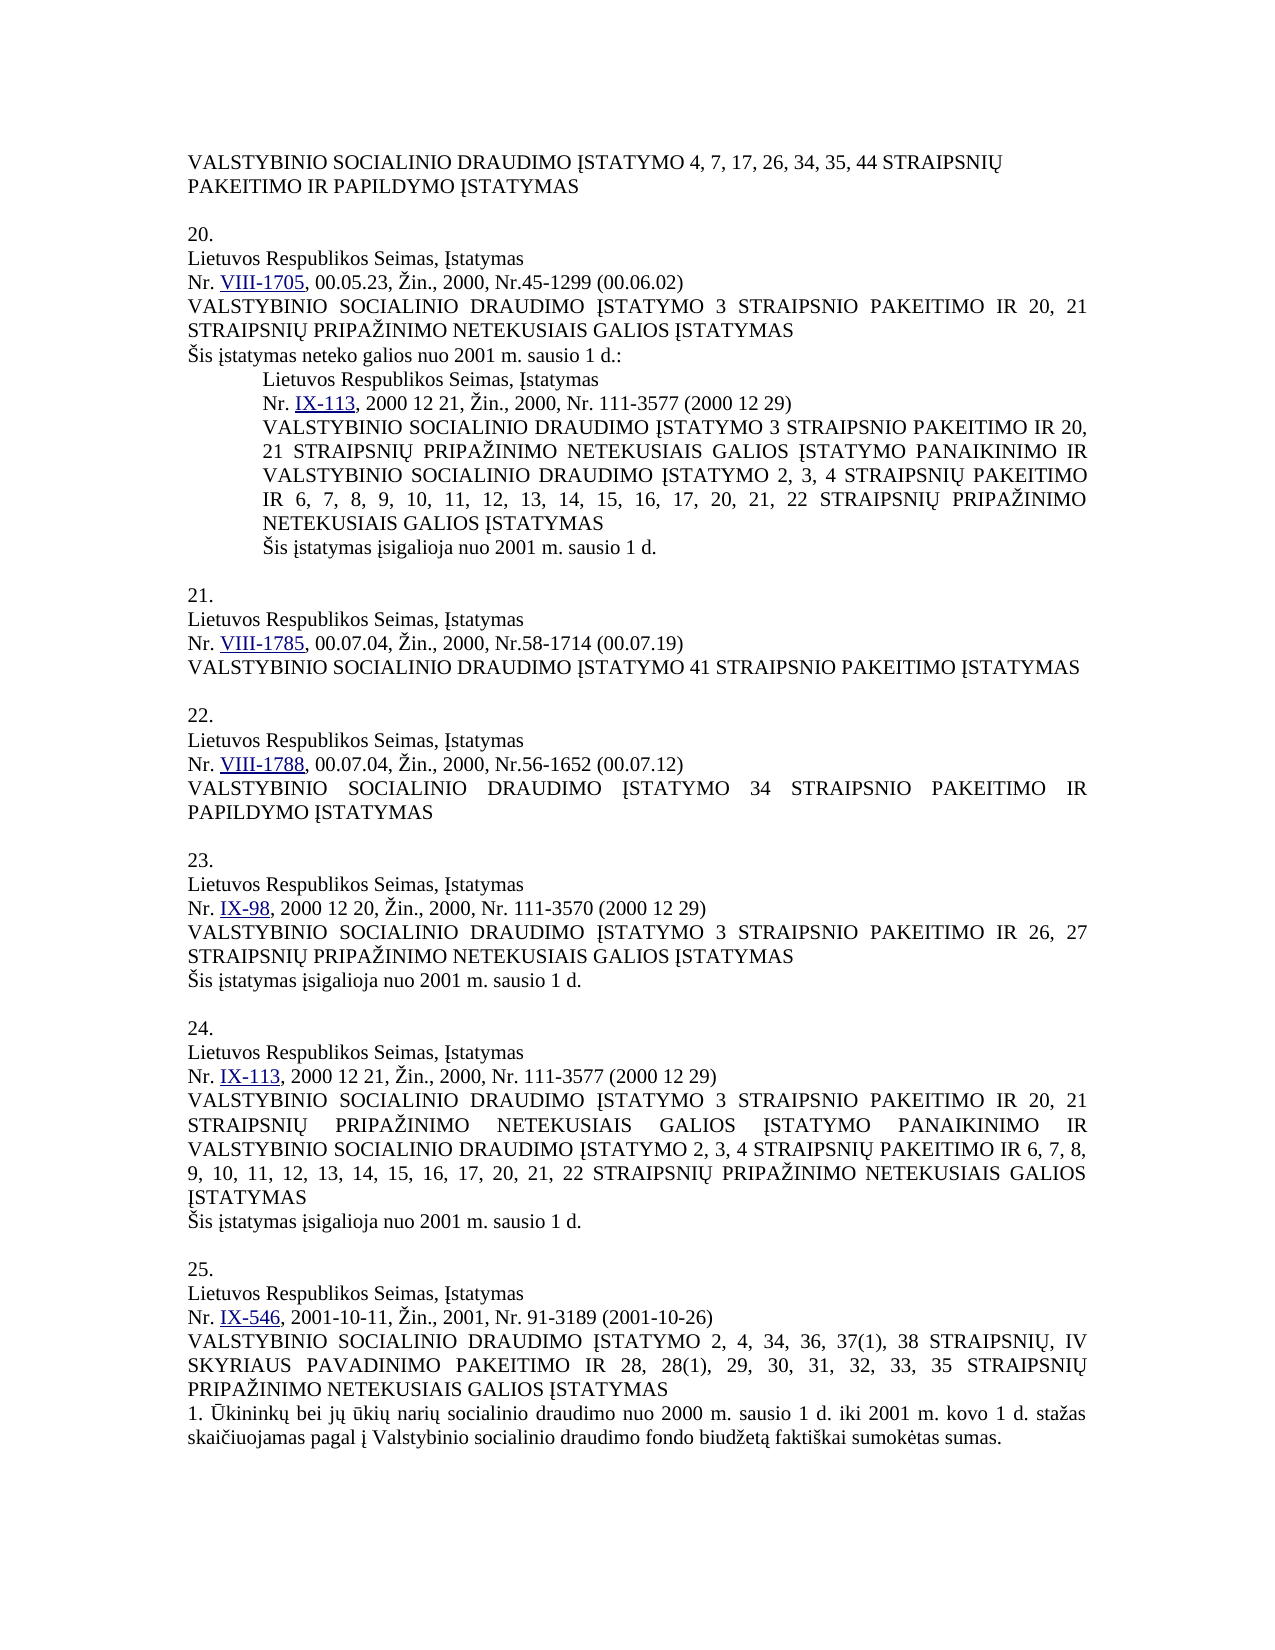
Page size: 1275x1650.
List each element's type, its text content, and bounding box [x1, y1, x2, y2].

text Lietuvos Respublikos Seimas, Įstatymas [187, 872, 1088, 896]
text 21. [187, 583, 1088, 607]
text Nr. IX-113, 2000 12 21, Žin., 2000, Nr. 111-3577 (2000 12 29) [187, 391, 1088, 415]
text Lietuvos Respublikos Seimas, Įstatymas [187, 1281, 1088, 1305]
text 25. [187, 1257, 1088, 1281]
text Nr. VIII-1788, 00.07.04, Žin., 2000, Nr.56-1652 (00.07.12) [187, 752, 1088, 776]
subtitle VALSTYBINIO SOCIALINIO DRAUDIMO ĮSTATYMO 41 STRAIPSNIO PAKEITIMO ĮSTATYMAS [187, 655, 1088, 679]
text 23. [187, 848, 1088, 872]
text Lietuvos Respublikos Seimas, Įstatymas [187, 1040, 1088, 1064]
text Nr. VIII-1705, 00.05.23, Žin., 2000, Nr.45-1299 (00.06.02) [187, 270, 1088, 294]
text Nr. IX-98, 2000 12 20, Žin., 2000, Nr. 111-3570 (2000 12 29) [187, 896, 1088, 920]
text 20. [187, 222, 1088, 246]
text VALSTYBINIO SOCIALINIO DRAUDIMO ĮSTATYMO 3 STRAIPSNIO PAKEITIMO IR 20, 21 STRAIPSNIŲ PRIPAŽINIMO NETEKUSIAIS GALIOS ĮSTATYMO PANAIKINIMO IR VALSTYBINIO SOCIALINIO DRAUDIMO ĮSTATYMO 2, 3, 4 STRAIPSNIŲ PAKEITIMO IR 6, 7, 8, 9, 10, 11, 12, 13, 14, 15, 16, 17, 20, 21, 22 STRAIPSNIŲ PRIPAŽINIMO NETEKUSIAIS GALIOS ĮSTATYMAS [262, 415, 1088, 535]
text VALSTYBINIO SOCIALINIO DRAUDIMO ĮSTATYMO 3 STRAIPSNIO PAKEITIMO IR 20, 21 STRAIPSNIŲ PRIPAŽINIMO NETEKUSIAIS GALIOS ĮSTATYMAS [187, 294, 1088, 342]
text 22. [187, 703, 1088, 727]
text VALSTYBINIO SOCIALINIO DRAUDIMO ĮSTATYMO 34 STRAIPSNIO PAKEITIMO IR PAPILDYMO ĮSTATYMAS [187, 776, 1088, 824]
text 1. Ūkininkų bei jų ūkių narių socialinio draudimo nuo 2000 m. sausio 1 d. iki 2001 m. kovo 1 d. stažas skaičiuojamas pagal į Valstybinio socialinio draudimo fondo biudžetą faktiškai sumokėtas sumas. [187, 1401, 1088, 1449]
text VALSTYBINIO SOCIALINIO DRAUDIMO ĮSTATYMO 2, 4, 34, 36, 37(1), 38 STRAIPSNIŲ, IV SKYRIAUS PAVADINIMO PAKEITIMO IR 28, 28(1), 29, 30, 31, 32, 33, 35 STRAIPSNIŲ PRIPAŽINIMO NETEKUSIAIS GALIOS ĮSTATYMAS [187, 1329, 1088, 1401]
text Nr. IX-546, 2001-10-11, Žin., 2001, Nr. 91-3189 (2001-10-26) [187, 1305, 1088, 1329]
text VALSTYBINIO SOCIALINIO DRAUDIMO ĮSTATYMO 3 STRAIPSNIO PAKEITIMO IR 26, 27 STRAIPSNIŲ PRIPAŽINIMO NETEKUSIAIS GALIOS ĮSTATYMAS [187, 920, 1088, 968]
text Šis įstatymas įsigalioja nuo 2001 m. sausio 1 d. [187, 1209, 1088, 1233]
text VALSTYBINIO SOCIALINIO DRAUDIMO ĮSTATYMO 4, 7, 17, 26, 34, 35, 44 STRAIPSNIŲ PAKEITIMO IR PAPILDYMO ĮSTATYMAS [187, 150, 1088, 198]
text Lietuvos Respublikos Seimas, Įstatymas [187, 367, 1088, 391]
text Nr. VIII-1785, 00.07.04, Žin., 2000, Nr.58-1714 (00.07.19) [187, 631, 1088, 655]
text Šis įstatymas įsigalioja nuo 2001 m. sausio 1 d. [187, 968, 1088, 992]
text Lietuvos Respublikos Seimas, Įstatymas [187, 246, 1088, 270]
text Nr. IX-113, 2000 12 21, Žin., 2000, Nr. 111-3577 (2000 12 29) [187, 1064, 1088, 1088]
text 24. [187, 1016, 1088, 1040]
subtitle Šis įstatymas neteko galios nuo 2001 m. sausio 1 d.: [187, 342, 1088, 367]
text VALSTYBINIO SOCIALINIO DRAUDIMO ĮSTATYMO 3 STRAIPSNIO PAKEITIMO IR 20, 21 STRAIPSNIŲ PRIPAŽINIMO NETEKUSIAIS GALIOS ĮSTATYMO PANAIKINIMO IR VALSTYBINIO SOCIALINIO DRAUDIMO ĮSTATYMO 2, 3, 4 STRAIPSNIŲ PAKEITIMO IR 6, 7, 8, 9, 10, 11, 12, 13, 14, 15, 16, 17, 20, 21, 22 STRAIPSNIŲ PRIPAŽINIMO NETEKUSIAIS GALIOS ĮSTATYMAS [187, 1088, 1088, 1209]
text Lietuvos Respublikos Seimas, Įstatymas [187, 727, 1088, 752]
text Šis įstatymas įsigalioja nuo 2001 m. sausio 1 d. [187, 535, 1088, 559]
text Lietuvos Respublikos Seimas, Įstatymas [187, 607, 1088, 631]
